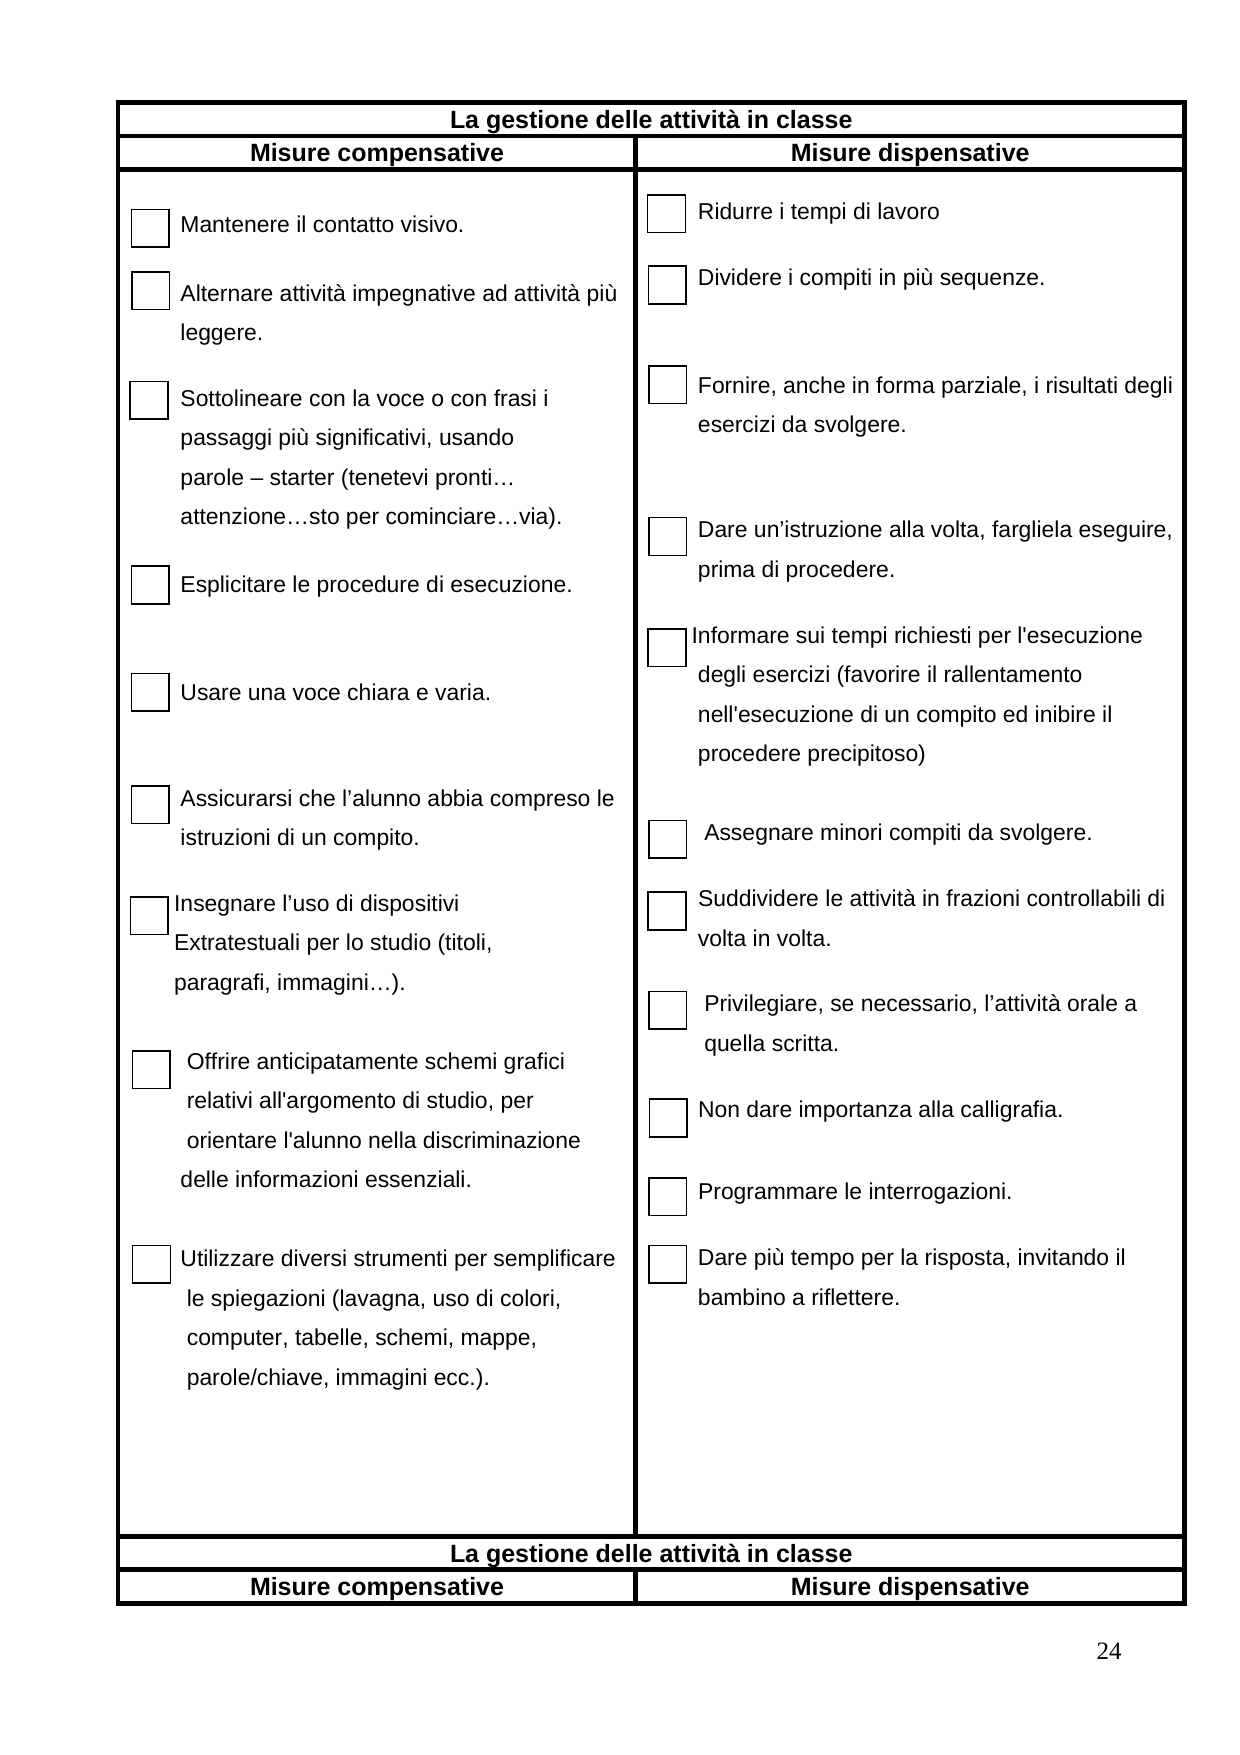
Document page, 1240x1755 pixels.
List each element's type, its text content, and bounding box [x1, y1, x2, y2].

table_header La gestione delle attività in classe [120, 105, 1182, 134]
table_cell Misure compensative [120, 138, 633, 167]
table_cell La gestione delle attività in classe [120, 1539, 1182, 1567]
table_cell Misure dispensative [638, 1572, 1182, 1601]
table_cell Mantenere il contatto visivo. Alternare attività impegnative ad attività più leggere. Sottolineare con la voce o con frasi i passaggi più significativi, usando parole – starter (tenetevi pronti… attenzione…sto per cominciare…via). Esplicitare le procedure di esecuzione. Usare una voce chiara e varia. Assicurarsi che l’alunno abbia compreso le istruzioni di un compito. Insegnare l’uso di dispositivi Extratestuali per lo studio (titoli, paragrafi, immagini…). Offrire anticipatamente schemi grafici relativi all'argomento di studio, per orientare l'alunno nella discriminazione delle informazioni essenziali. Utilizzare diversi strumenti per semplificare le spiegazioni (lavagna, uso di colori, computer, tabelle, schemi, mappe, parole/chiave, immagini ecc.). [120, 172, 633, 1534]
table_cell Ridurre i tempi di lavoro Dividere i compiti in più sequenze. Fornire, anche in forma parziale, i risultati degli esercizi da svolgere. Dare un’istruzione alla volta, fargliela eseguire, prima di procedere. Informare sui tempi richiesti per l'esecuzione degli esercizi (favorire il rallentamento nell'esecuzione di un compito ed inibire il procedere precipitoso) Assegnare minori compiti da svolgere. Suddividere le attività in frazioni controllabili di volta in volta. Privilegiare, se necessario, l’attività orale a quella scritta. Non dare importanza alla calligrafia. Programmare le interrogazioni. Dare più tempo per la risposta, invitando il bambino a riflettere. [638, 172, 1182, 1534]
table_cell Misure dispensative [638, 138, 1182, 167]
table_cell Misure compensative [120, 1572, 633, 1601]
